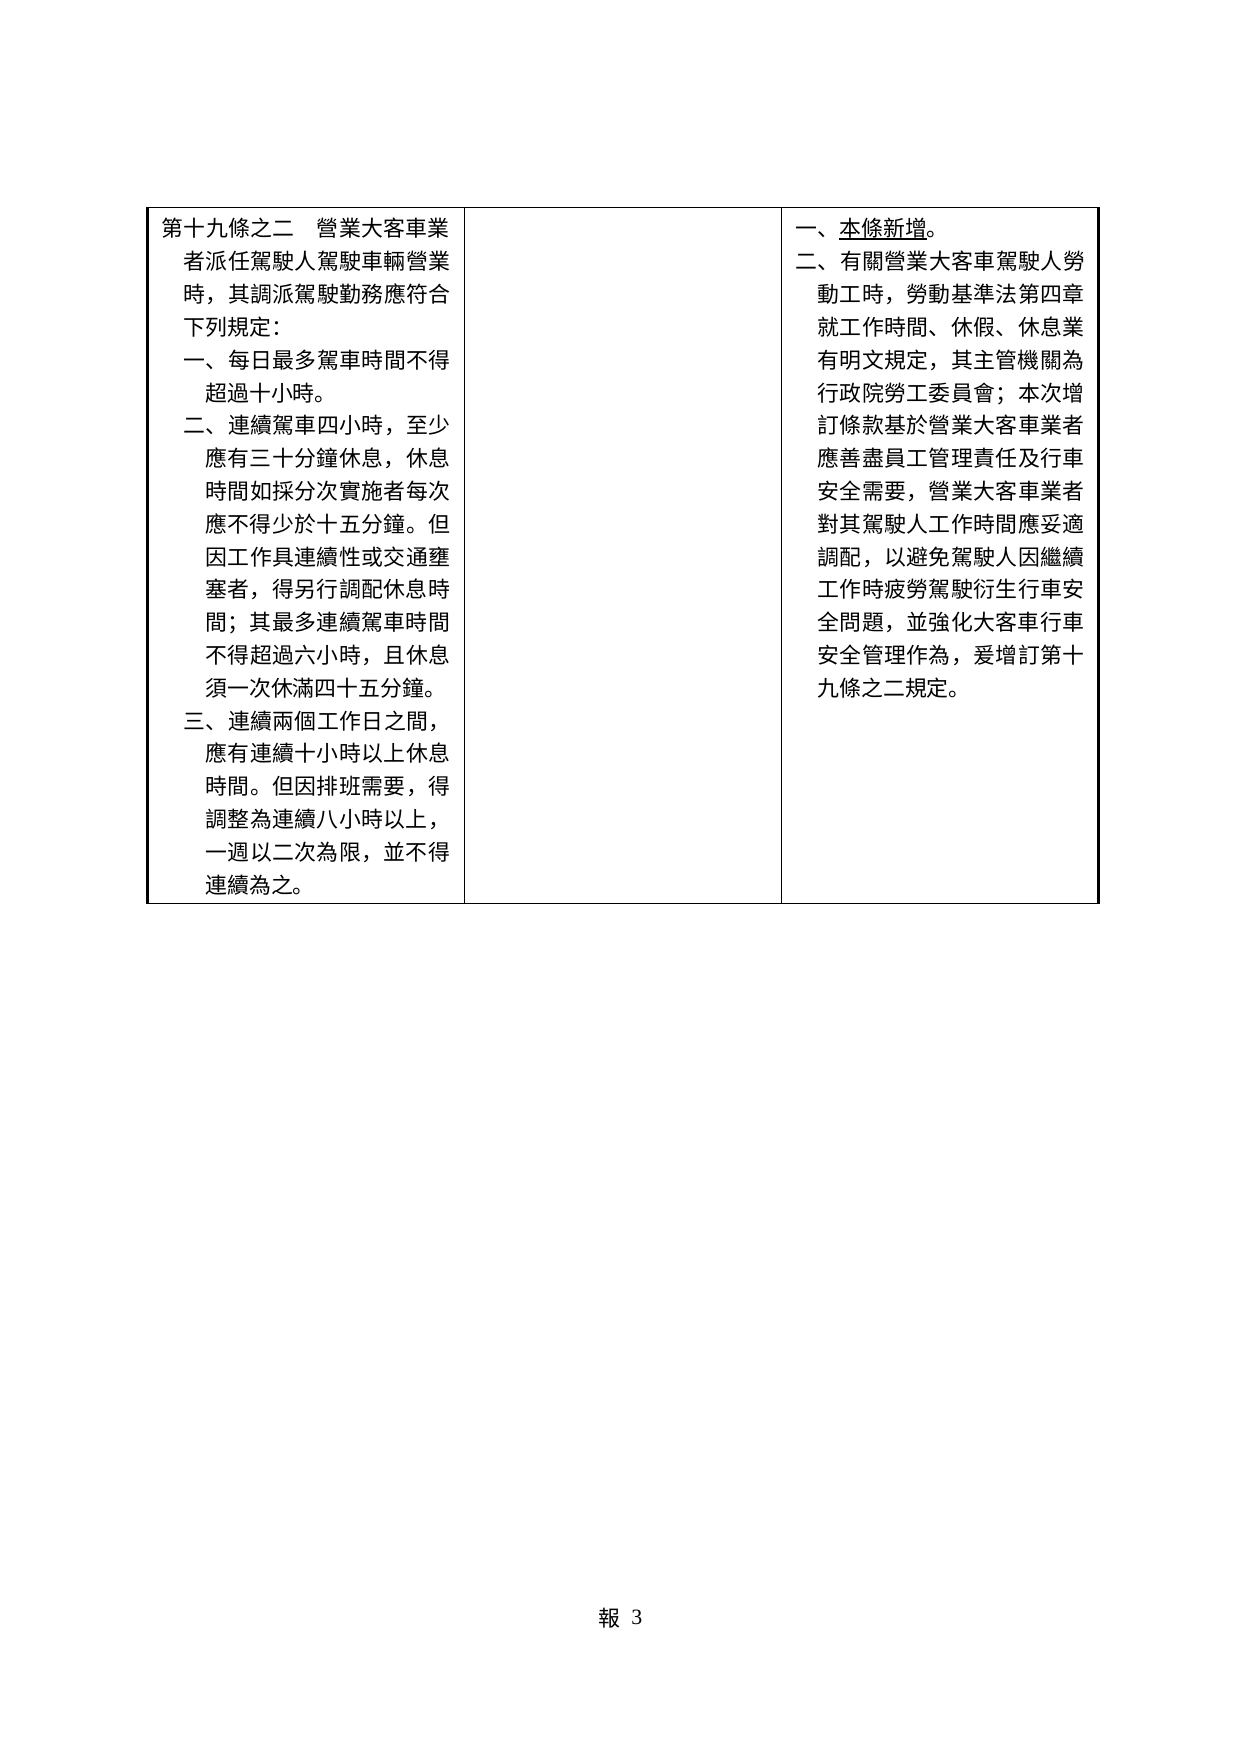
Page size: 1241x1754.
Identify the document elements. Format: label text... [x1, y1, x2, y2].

table_cell 一、本條新增。 二、有關營業大客車駕駛人勞動工時，勞動基準法第四章就工作時間、休假、休息業有明文規定，其主管機關為行政院勞工委員會；本次增訂條款基於營業大客車業者應善盡員工管理責任及行車安全需要，營業大客車業者對其駕駛人工作時間應妥適調配，以避免駕駛人因繼續工作時疲勞駕駛衍生行車安全問題，並強化大客車行車安全管理作為，爰增訂第十九條之二規定。 [782, 208, 1097, 903]
table_cell [465, 208, 781, 903]
table_cell 第十九條之二 營業大客車業者派任駕駛人駕駛車輛營業時，其調派駕駛勤務應符合下列規定： 一、每日最多駕車時間不得超過十小時。 二、連續駕車四小時，至少應有三十分鐘休息，休息時間如採分次實施者每次應不得少於十五分鐘。但因工作具連續性或交通壅塞者，得另行調配休息時間；其最多連續駕車時間不得超過六小時，且休息須一次休滿四十五分鐘。 三、連續兩個工作日之間，應有連續十小時以上休息時間。但因排班需要，得調整為連續八小時以上，一週以二次為限，並不得連續為之。 [149, 208, 464, 903]
